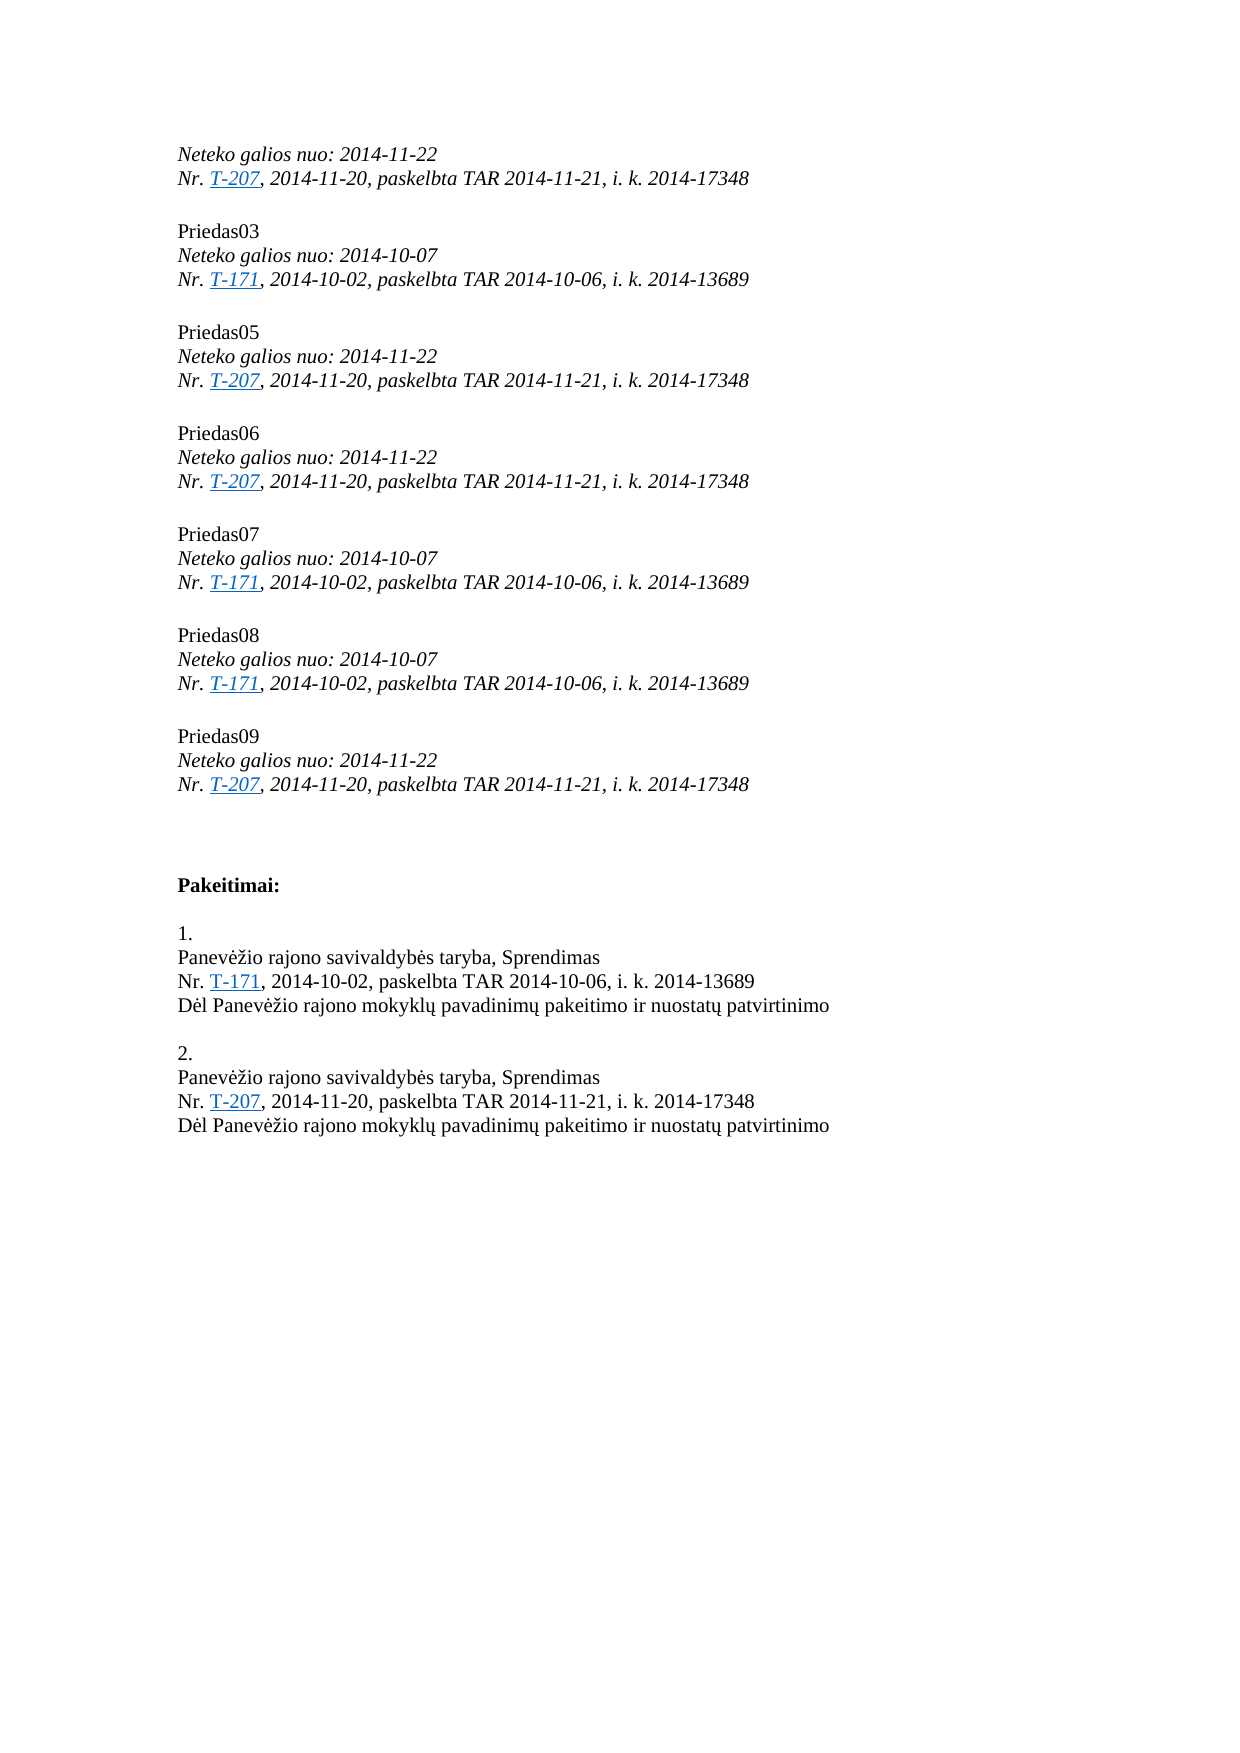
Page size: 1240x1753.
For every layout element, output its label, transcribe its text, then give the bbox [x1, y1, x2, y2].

text Panevėžio rajono savivaldybės taryba, Sprendimas [177, 1065, 1181, 1089]
text Neteko galios nuo: 2014-11-22 [177, 748, 1181, 772]
text Nr. T-207, 2014-11-20, paskelbta TAR 2014-11-21, i. k. 2014-17348 [177, 469, 1181, 493]
text Pakeitimai: [177, 873, 1181, 897]
text Nr. T-207, 2014-11-20, paskelbta TAR 2014-11-21, i. k. 2014-17348 [177, 368, 1181, 392]
text Neteko galios nuo: 2014-11-22 [177, 142, 1181, 166]
text Priedas09 [177, 724, 1181, 748]
text Priedas08 [177, 623, 1181, 647]
text Priedas06 [177, 421, 1181, 445]
text Neteko galios nuo: 2014-10-07 [177, 647, 1181, 671]
text Priedas07 [177, 522, 1181, 546]
text Priedas03 [177, 219, 1181, 243]
text Neteko galios nuo: 2014-10-07 [177, 546, 1181, 570]
text Nr. T-171, 2014-10-02, paskelbta TAR 2014-10-06, i. k. 2014-13689 [177, 570, 1181, 594]
text Dėl Panevėžio rajono mokyklų pavadinimų pakeitimo ir nuostatų patvirtinimo [177, 1113, 1181, 1137]
text Panevėžio rajono savivaldybės taryba, Sprendimas [177, 945, 1181, 969]
text Nr. T-207, 2014-11-20, paskelbta TAR 2014-11-21, i. k. 2014-17348 [177, 772, 1181, 796]
text Nr. T-171, 2014-10-02, paskelbta TAR 2014-10-06, i. k. 2014-13689 [177, 969, 1181, 993]
text Nr. T-171, 2014-10-02, paskelbta TAR 2014-10-06, i. k. 2014-13689 [177, 267, 1181, 291]
text Nr. T-207, 2014-11-20, paskelbta TAR 2014-11-21, i. k. 2014-17348 [177, 166, 1181, 190]
text 1. [177, 921, 1181, 945]
text Neteko galios nuo: 2014-11-22 [177, 445, 1181, 469]
text Neteko galios nuo: 2014-11-22 [177, 344, 1181, 368]
text Neteko galios nuo: 2014-10-07 [177, 243, 1181, 267]
text Priedas05 [177, 320, 1181, 344]
text 2. [177, 1041, 1181, 1065]
text Dėl Panevėžio rajono mokyklų pavadinimų pakeitimo ir nuostatų patvirtinimo [177, 993, 1181, 1017]
text Nr. T-171, 2014-10-02, paskelbta TAR 2014-10-06, i. k. 2014-13689 [177, 671, 1181, 695]
text Nr. T-207, 2014-11-20, paskelbta TAR 2014-11-21, i. k. 2014-17348 [177, 1089, 1181, 1113]
